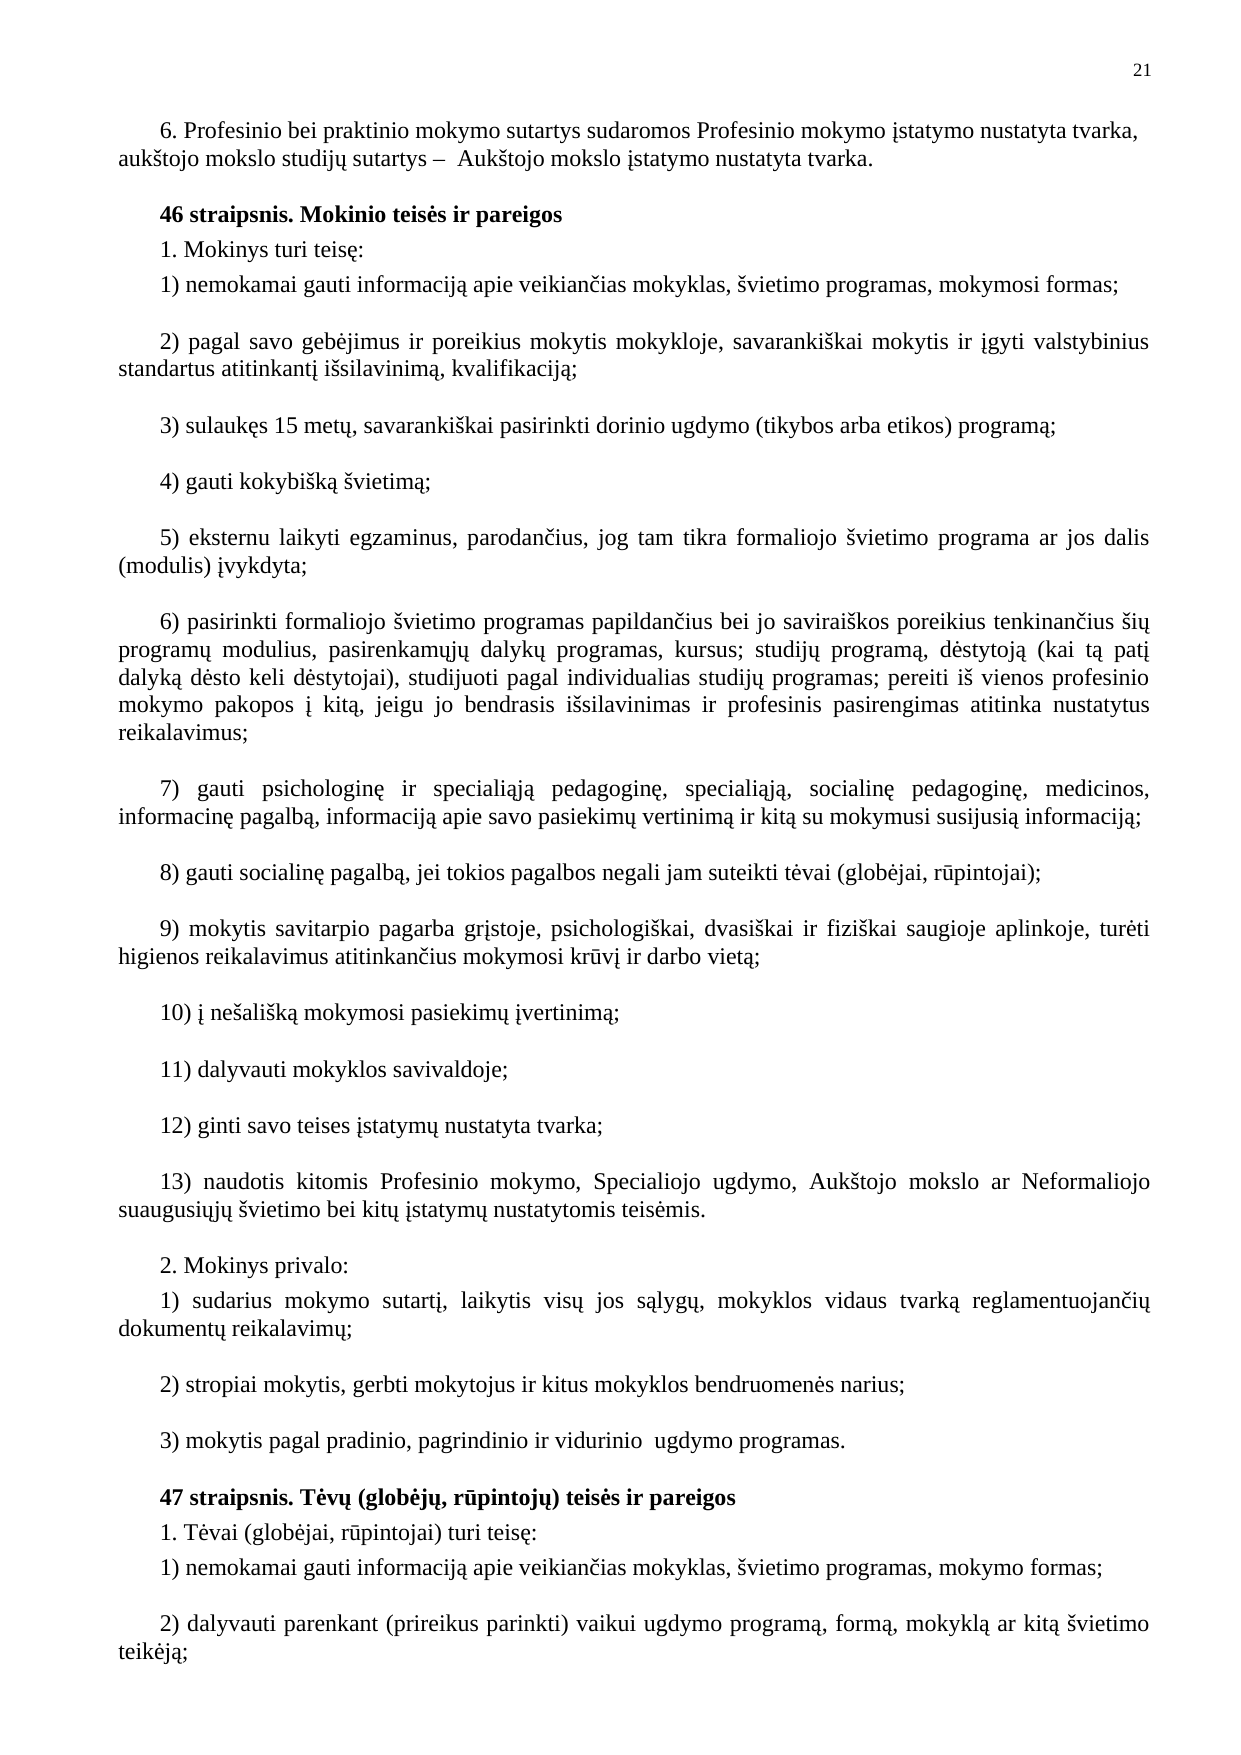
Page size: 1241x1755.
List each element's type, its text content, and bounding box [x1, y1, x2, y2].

text 8) gauti socialinę pagalbą, jei tokios pagalbos negali jam suteikti tėvai (globėjai, rūpintojai); [118, 858, 1152, 886]
text 2) pagal savo gebėjimus ir poreikius mokytis mokykloje, savarankiškai mokytis ir įgyti valstybinius standartus atitinkantį išsilavinimą, kvalifikaciją; [118, 327, 1152, 382]
text 4) gauti kokybišką švietimą; [118, 467, 1152, 494]
text 1) nemokamai gauti informaciją apie veikiančias mokyklas, švietimo programas, mokymo formas; [118, 1553, 1152, 1580]
text 1) nemokamai gauti informaciją apie veikiančias mokyklas, švietimo programas, mokymosi formas; [118, 270, 1152, 298]
text 3) sulaukęs 15 metų, savarankiškai pasirinkti dorinio ugdymo (tikybos arba etikos) programą; [118, 411, 1152, 438]
text 1. Mokinys turi teisę: [118, 235, 1152, 263]
text 9) mokytis savitarpio pagarba grįstoje, psichologiškai, dvasiškai ir fiziškai saugioje aplinkoje, turėti higienos reikalavimus atitinkančius mokymosi krūvį ir darbo vietą; [118, 914, 1152, 969]
text 5) eksternu laikyti egzaminus, parodančius, jog tam tikra formaliojo švietimo programa ar jos dalis (modulis) įvykdyta; [118, 523, 1152, 578]
text 1) sudarius mokymo sutartį, laikytis visų jos sąlygų, mokyklos vidaus tvarką reglamentuojančių dokumentų reikalavimų; [118, 1286, 1152, 1341]
text 2. Mokinys privalo: [118, 1251, 1152, 1279]
text 6) pasirinkti formaliojo švietimo programas papildančius bei jo saviraiškos poreikius tenkinančius šių programų modulius, pasirenkamųjų dalykų programas, kursus; studijų programą, dėstytoją (kai tą patį dalyką dėsto keli dėstytojai), studijuoti pagal individualias studijų programas; pereiti iš vienos profesinio mokymo pakopos į kitą, jeigu jo bendrasis išsilavinimas ir profesinis pasirengimas atitinka nustatytus reikalavimus; [118, 607, 1152, 745]
text 6. Profesinio bei praktinio mokymo sutartys sudaromos Profesinio mokymo įstatymo nustatyta tvarka, aukštojo mokslo studijų sutartys – Aukštojo mokslo įstatymo nustatyta tvarka. [118, 117, 1152, 172]
text 10) į nešališką mokymosi pasiekimų įvertinimą; [118, 998, 1152, 1026]
text 47 straipsnis. Tėvų (globėjų, rūpintojų) teisės ir pareigos [118, 1483, 1152, 1511]
text 12) ginti savo teises įstatymų nustatyta tvarka; [118, 1111, 1152, 1139]
text 2) dalyvauti parenkant (prireikus parinkti) vaikui ugdymo programą, formą, mokyklą ar kitą švietimo teikėją; [118, 1609, 1152, 1664]
text 3) mokytis pagal pradinio, pagrindinio ir vidurinio ugdymo programas. [118, 1427, 1152, 1454]
text 1. Tėvai (globėjai, rūpintojai) turi teisę: [118, 1518, 1152, 1545]
text 2) stropiai mokytis, gerbti mokytojus ir kitus mokyklos bendruomenės narius; [118, 1370, 1152, 1398]
text 46 straipsnis. Mokinio teisės ir pareigos [118, 201, 1152, 228]
text 7) gauti psichologinę ir specialiąją pedagoginę, specialiąją, socialinę pedagoginę, medicinos, informacinę pagalbą, informaciją apie savo pasiekimų vertinimą ir kitą su mokymusi susijusią informaciją; [118, 774, 1152, 829]
text 13) naudotis kitomis Profesinio mokymo, Specialiojo ugdymo, Aukštojo mokslo ar Neformaliojo suaugusiųjų švietimo bei kitų įstatymų nustatytomis teisėmis. [118, 1167, 1152, 1223]
text 11) dalyvauti mokyklos savivaldoje; [118, 1055, 1152, 1082]
